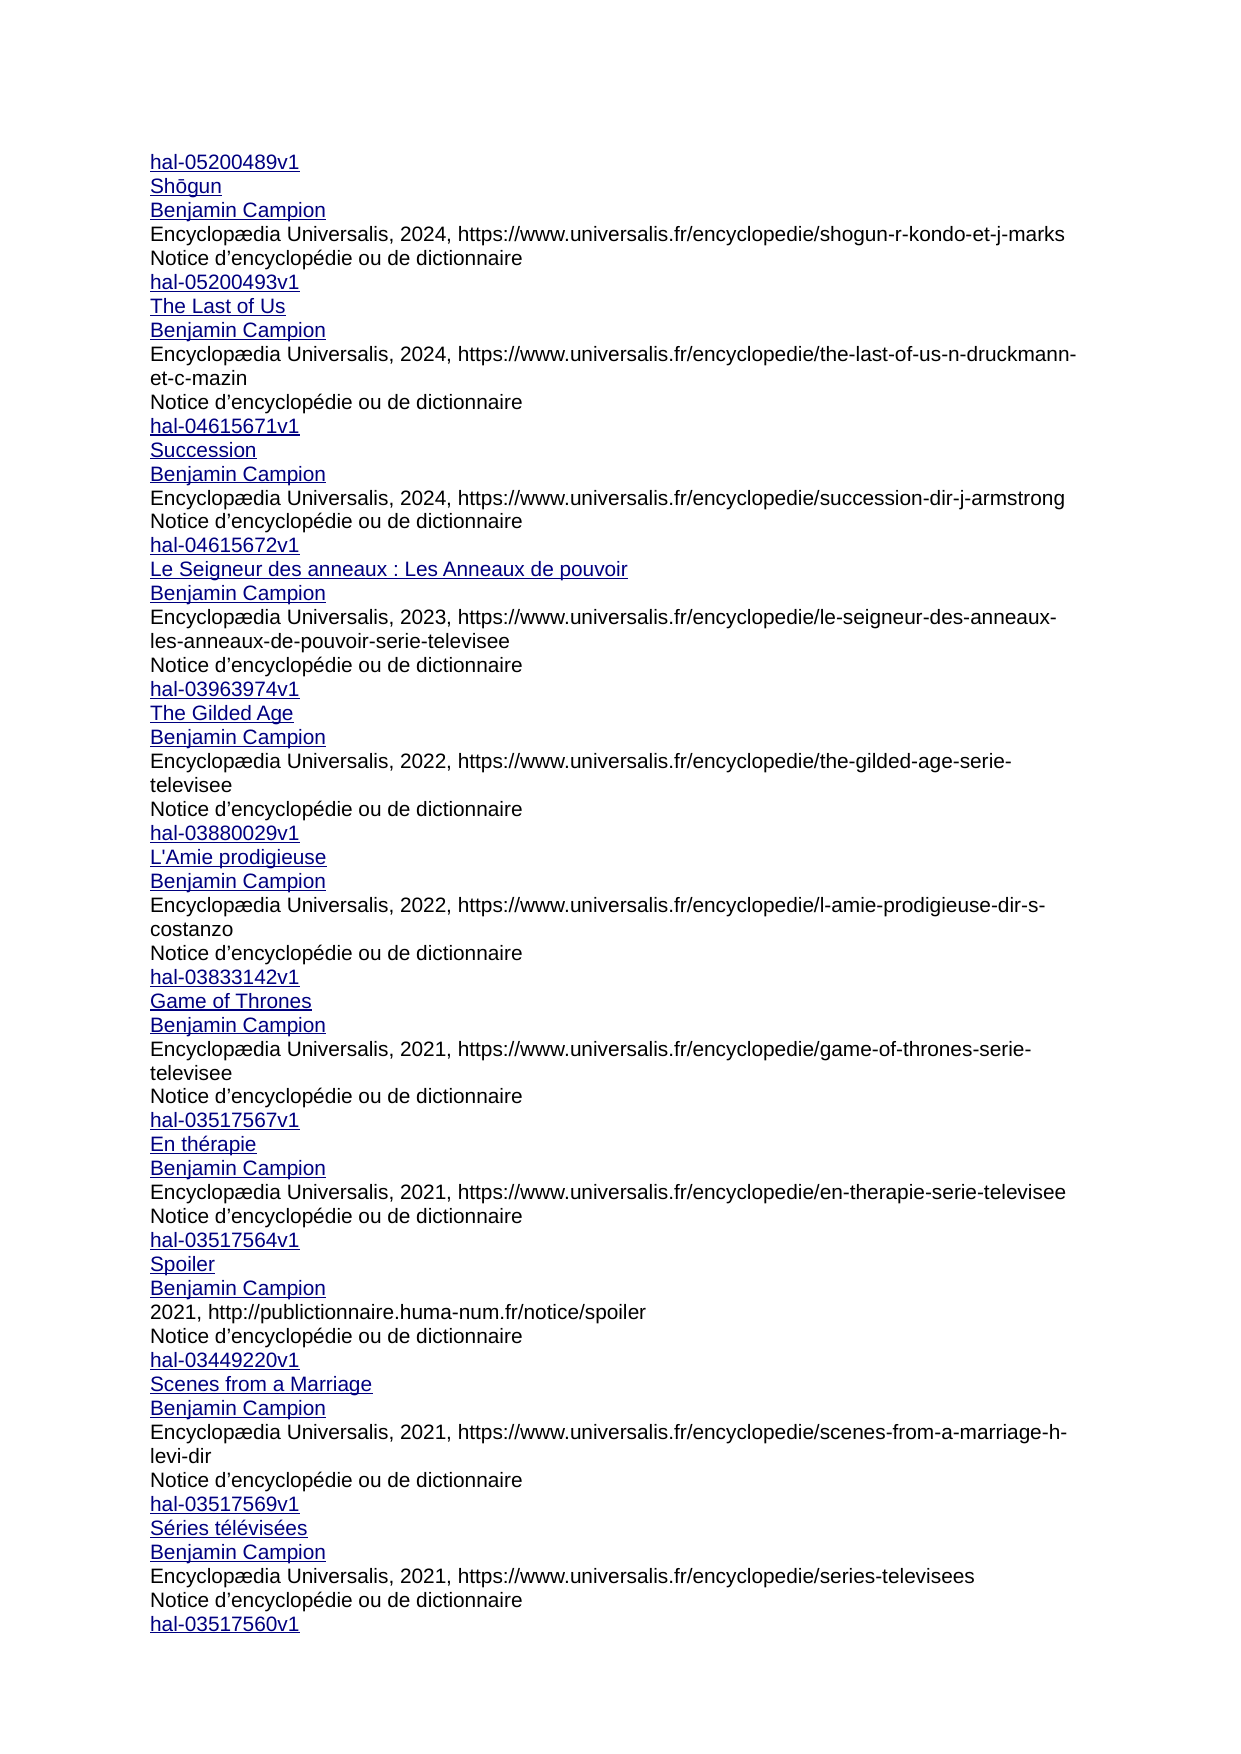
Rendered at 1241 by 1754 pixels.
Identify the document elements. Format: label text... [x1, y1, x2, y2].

table_cell Shōgun Benjamin Campion Encyclopædia Universalis, 2024, https://www.universalis.fr/encyclopedie/shogun-r-kondo-et-j-marks Notice d’encyclopédie ou de dictionnaire hal-05200493v1 [150, 174, 1090, 294]
table_cell Séries télévisées Benjamin Campion Encyclopædia Universalis, 2021, https://www.universalis.fr/encyclopedie/series-televisees Notice d’encyclopédie ou de dictionnaire hal-03517560v1 [150, 1516, 1090, 1635]
table_cell The Gilded Age Benjamin Campion Encyclopædia Universalis, 2022, https://www.universalis.fr/encyclopedie/the-gilded-age-serie-televisee Notice d’encyclopédie ou de dictionnaire hal-03880029v1 [150, 701, 1090, 845]
table_cell Scenes from a Marriage Benjamin Campion Encyclopædia Universalis, 2021, https://www.universalis.fr/encyclopedie/scenes-from-a-marriage-h-levi-dir Notice d’encyclopédie ou de dictionnaire hal-03517569v1 [150, 1372, 1090, 1516]
table_cell Succession Benjamin Campion Encyclopædia Universalis, 2024, https://www.universalis.fr/encyclopedie/succession-dir-j-armstrong Notice d’encyclopédie ou de dictionnaire hal-04615672v1 [150, 438, 1090, 557]
table_cell The Last of Us Benjamin Campion Encyclopædia Universalis, 2024, https://www.universalis.fr/encyclopedie/the-last-of-us-n-druckmann-et-c-mazin Notice d’encyclopédie ou de dictionnaire hal-04615671v1 [150, 294, 1090, 437]
table_cell L'Amie prodigieuse Benjamin Campion Encyclopædia Universalis, 2022, https://www.universalis.fr/encyclopedie/l-amie-prodigieuse-dir-s-costanzo Notice d’encyclopédie ou de dictionnaire hal-03833142v1 [150, 845, 1090, 988]
table_cell hal-05200489v1 [150, 150, 1090, 174]
table_cell Spoiler Benjamin Campion 2021, http://publictionnaire.huma-num.fr/notice/spoiler Notice d’encyclopédie ou de dictionnaire hal-03449220v1 [150, 1252, 1090, 1372]
table_cell En thérapie Benjamin Campion Encyclopædia Universalis, 2021, https://www.universalis.fr/encyclopedie/en-therapie-serie-televisee Notice d’encyclopédie ou de dictionnaire hal-03517564v1 [150, 1132, 1090, 1252]
table_cell Game of Thrones Benjamin Campion Encyclopædia Universalis, 2021, https://www.universalis.fr/encyclopedie/game-of-thrones-serie-televisee Notice d’encyclopédie ou de dictionnaire hal-03517567v1 [150, 989, 1090, 1132]
table_cell Le Seigneur des anneaux : Les Anneaux de pouvoir Benjamin Campion Encyclopædia Universalis, 2023, https://www.universalis.fr/encyclopedie/le-seigneur-des-anneaux-les-anneaux-de-pouvoir-serie-televisee Notice d’encyclopédie ou de dictionnaire hal-03963974v1 [150, 557, 1090, 701]
